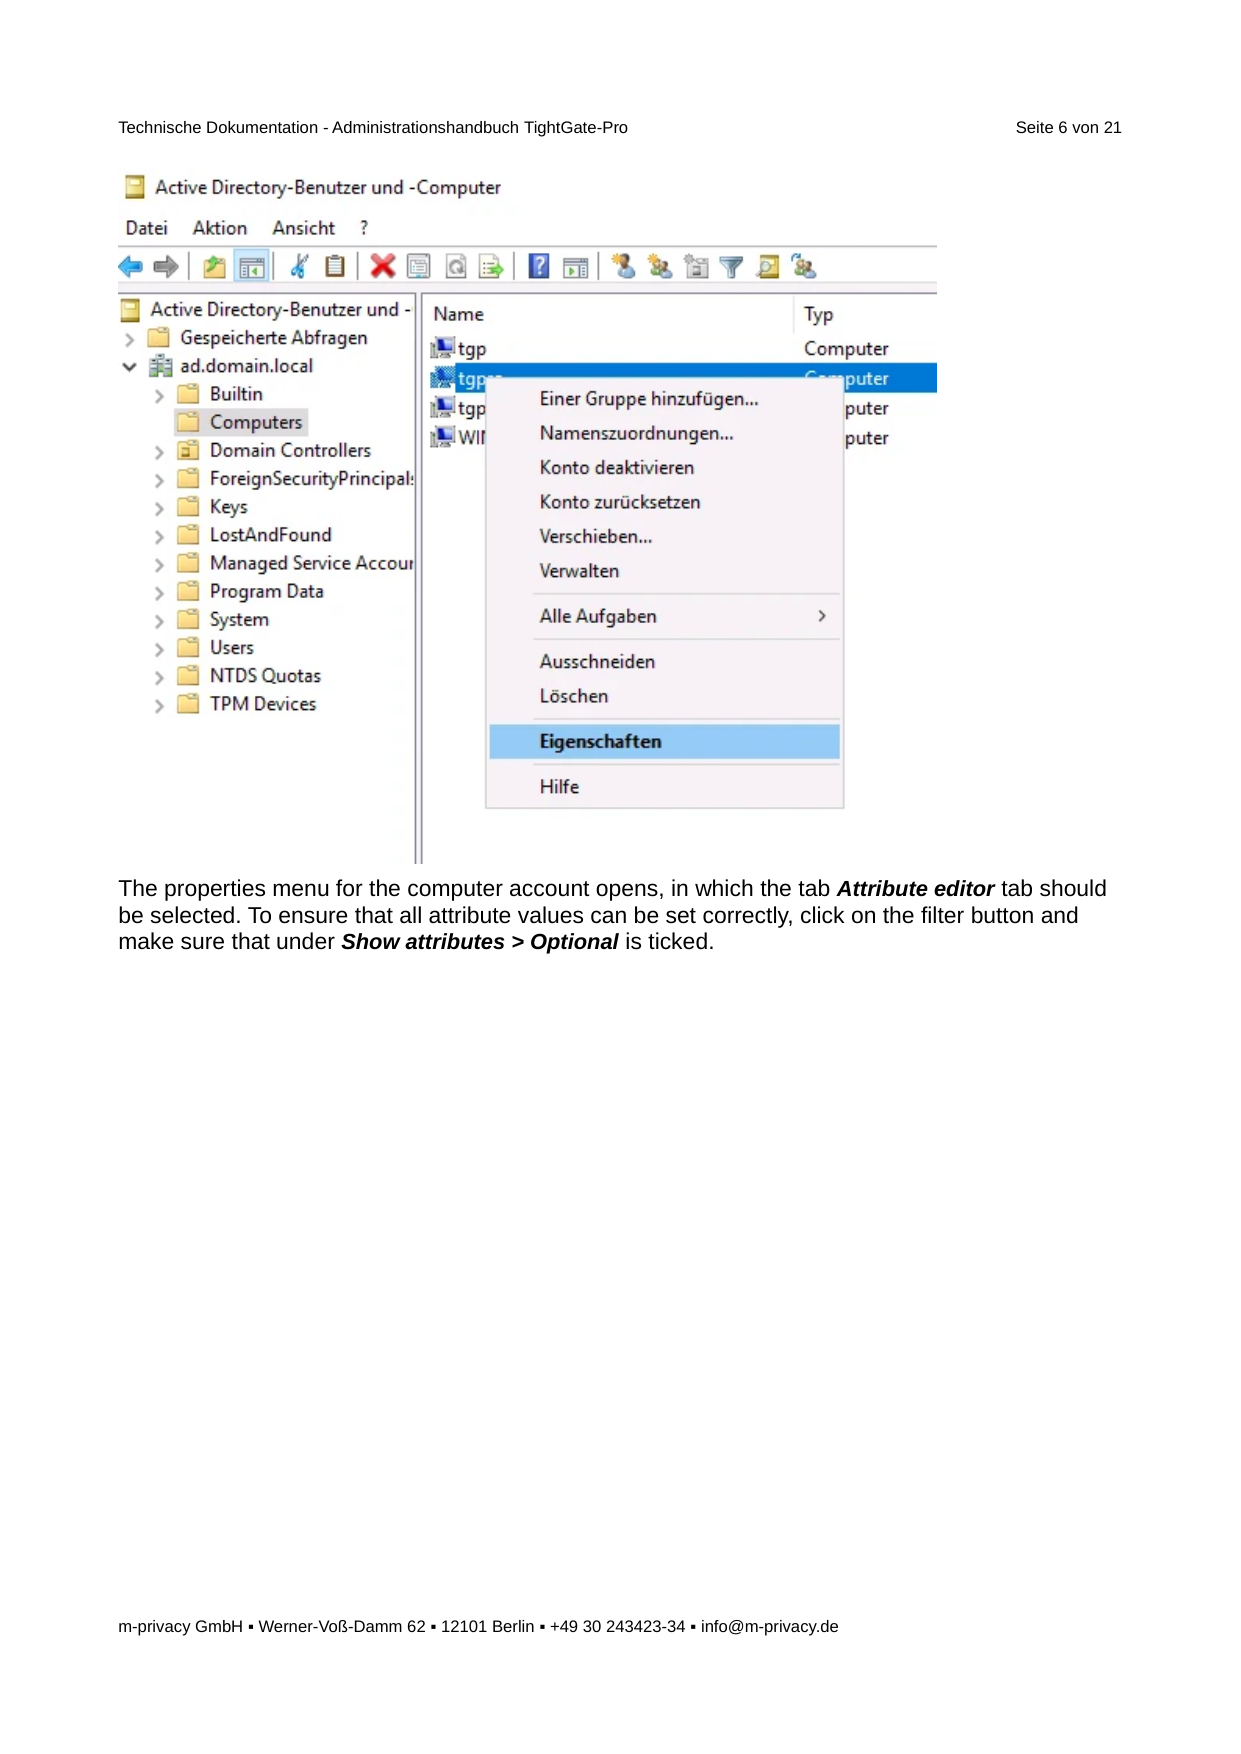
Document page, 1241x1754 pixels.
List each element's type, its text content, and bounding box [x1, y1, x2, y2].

picture [118, 166, 937, 864]
text The properties menu for the computer account opens, in which the tab Attribute editor tab should be selected. To ensure that all attribute values can be set correctly, click on the filter button and make sure that under Show attributes > Optional is ticked. [118, 875, 1122, 954]
